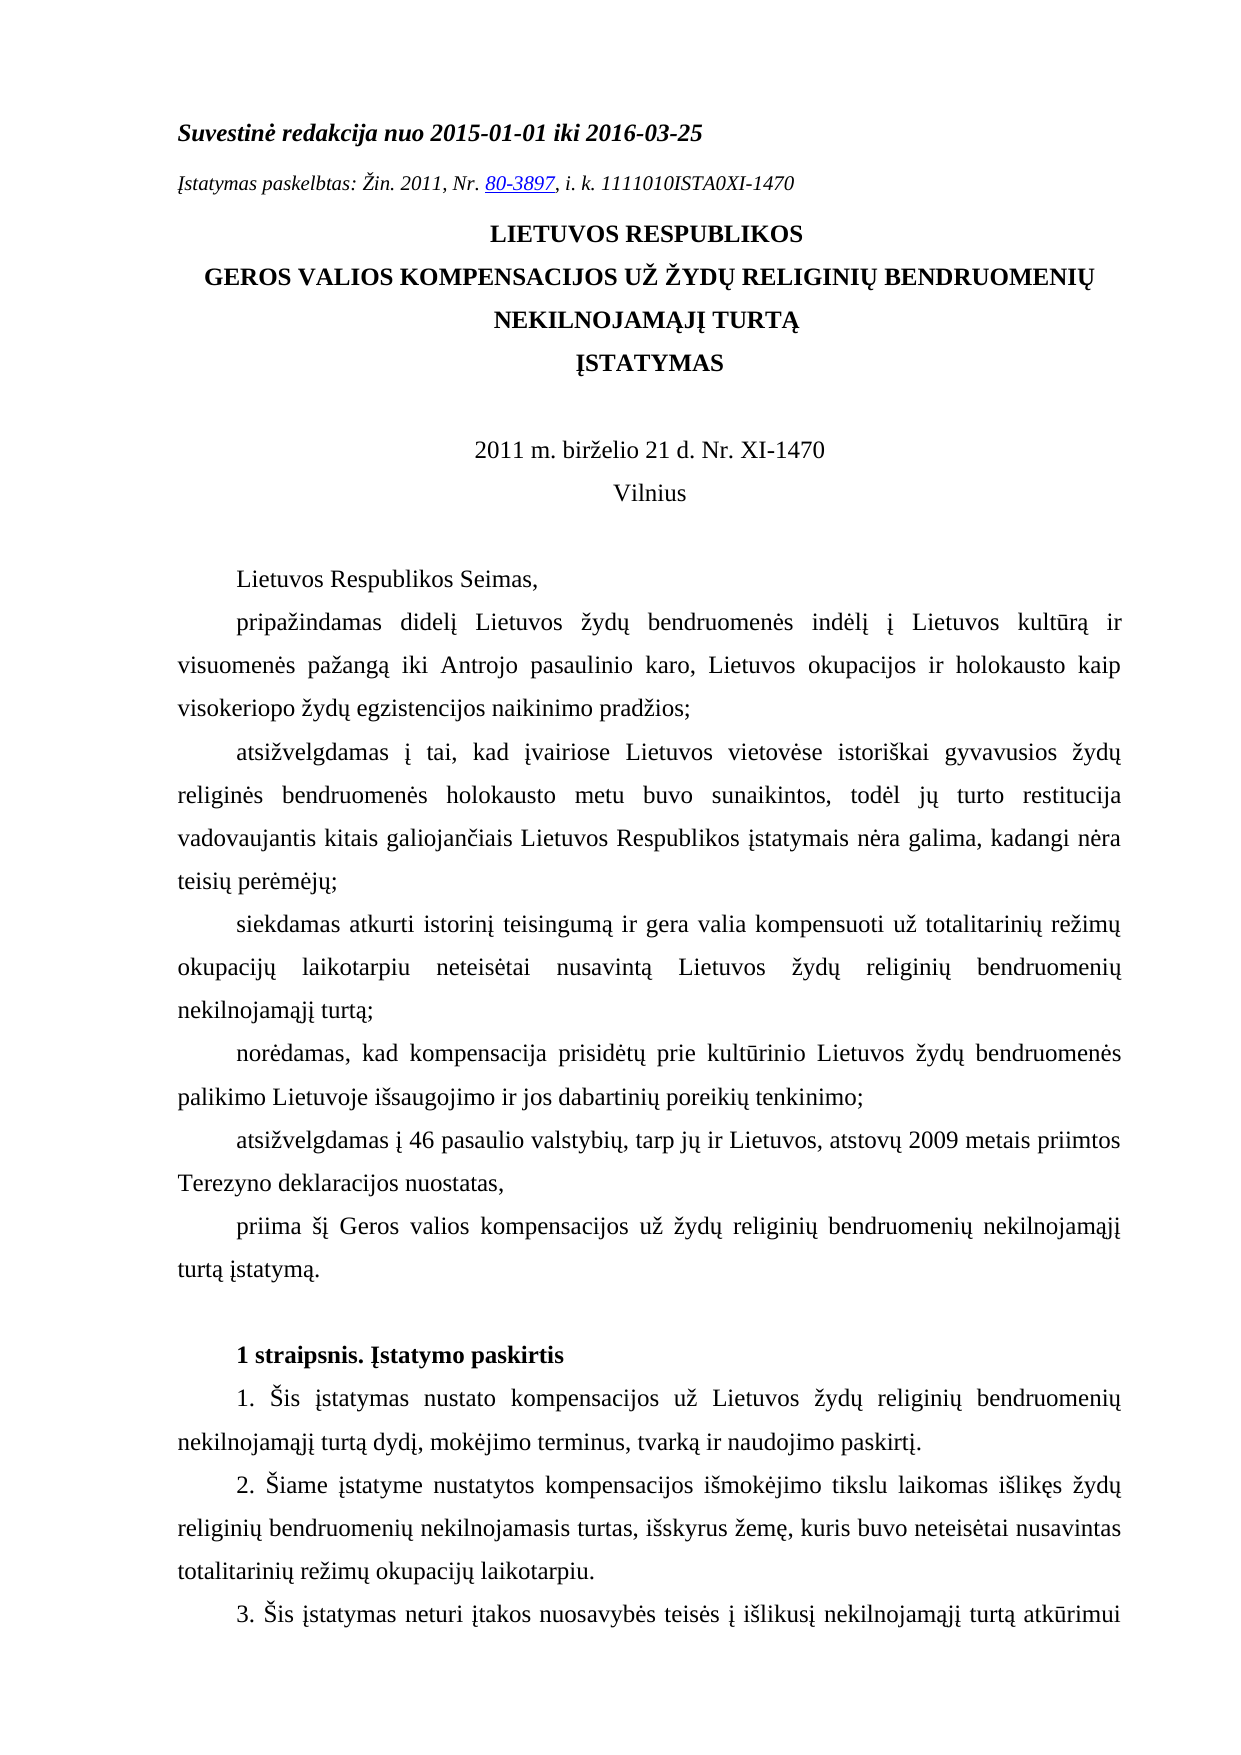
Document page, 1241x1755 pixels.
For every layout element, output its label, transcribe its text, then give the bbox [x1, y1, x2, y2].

text siekdamas atkurti istorinį teisingumą ir gera valia kompensuoti už totalitarinių režimų okupacijų laikotarpiu neteisėtai nusavintą Lietuvos žydų religinių bendruomenių nekilnojamąjį turtą; [177, 909, 1122, 1024]
text LIETUVOS RESPUBLIKOS [177, 219, 1122, 248]
text pripažindamas didelį Lietuvos žydų bendruomenės indėlį į Lietuvos kultūrą ir visuomenės pažangą iki Antrojo pasaulinio karo, Lietuvos okupacijos ir holokausto kaip visokeriopo žydų egzistencijos naikinimo pradžios; [177, 607, 1122, 722]
text 3. Šis įstatymas neturi įtakos nuosavybės teisės į išlikusį nekilnojamąjį turtą atkūrimui [177, 1599, 1122, 1628]
text atsižvelgdamas į tai, kad įvairiose Lietuvos vietovėse istoriškai gyvavusios žydų religinės bendruomenės holokausto metu buvo sunaikintos, todėl jų turto restitucija vadovaujantis kitais galiojančiais Lietuvos Respublikos įstatymais nėra galima, kadangi nėra teisių perėmėjų; [177, 737, 1122, 895]
text 1. Šis įstatymas nustato kompensacijos už Lietuvos žydų religinių bendruomenių nekilnojamąjį turtą dydį, mokėjimo terminus, tvarką ir naudojimo paskirtį. [177, 1383, 1122, 1455]
text Įstatymas paskelbtas: Žin. 2011, Nr. 80-3897, i. k. 1111010ISTA0XI-1470 [177, 171, 1122, 195]
text atsižvelgdamas į 46 pasaulio valstybių, tarp jų ir Lietuvos, atstovų 2009 metais priimtos Terezyno deklaracijos nuostatas, [177, 1125, 1122, 1197]
text 1 straipsnis. Įstatymo paskirtis [177, 1340, 1122, 1369]
text ĮSTATYMAS [177, 348, 1122, 377]
text Lietuvos Respublikos Seimas, [177, 564, 1122, 593]
text Suvestinė redakcija nuo 2015-01-01 iki 2016-03-25 [177, 118, 1122, 147]
text Vilnius [177, 478, 1122, 507]
text norėdamas, kad kompensacija prisidėtų prie kultūrinio Lietuvos žydų bendruomenės palikimo Lietuvoje išsaugojimo ir jos dabartinių poreikių tenkinimo; [177, 1038, 1122, 1110]
text 2. Šiame įstatyme nustatytos kompensacijos išmokėjimo tikslu laikomas išlikęs žydų religinių bendruomenių nekilnojamasis turtas, išskyrus žemę, kuris buvo neteisėtai nusavintas totalitarinių režimų okupacijų laikotarpiu. [177, 1470, 1122, 1585]
text 2011 m. birželio 21 d. Nr. XI-1470 [177, 435, 1122, 463]
text GEROS VALIOS KOMPENSACIJOS UŽ ŽYDŲ RELIGINIŲ BENDRUOMENIŲ NEKILNOJAMĄJĮ TURTĄ [177, 262, 1122, 334]
text priima šį Geros valios kompensacijos už žydų religinių bendruomenių nekilnojamąjį turtą įstatymą. [177, 1211, 1122, 1283]
